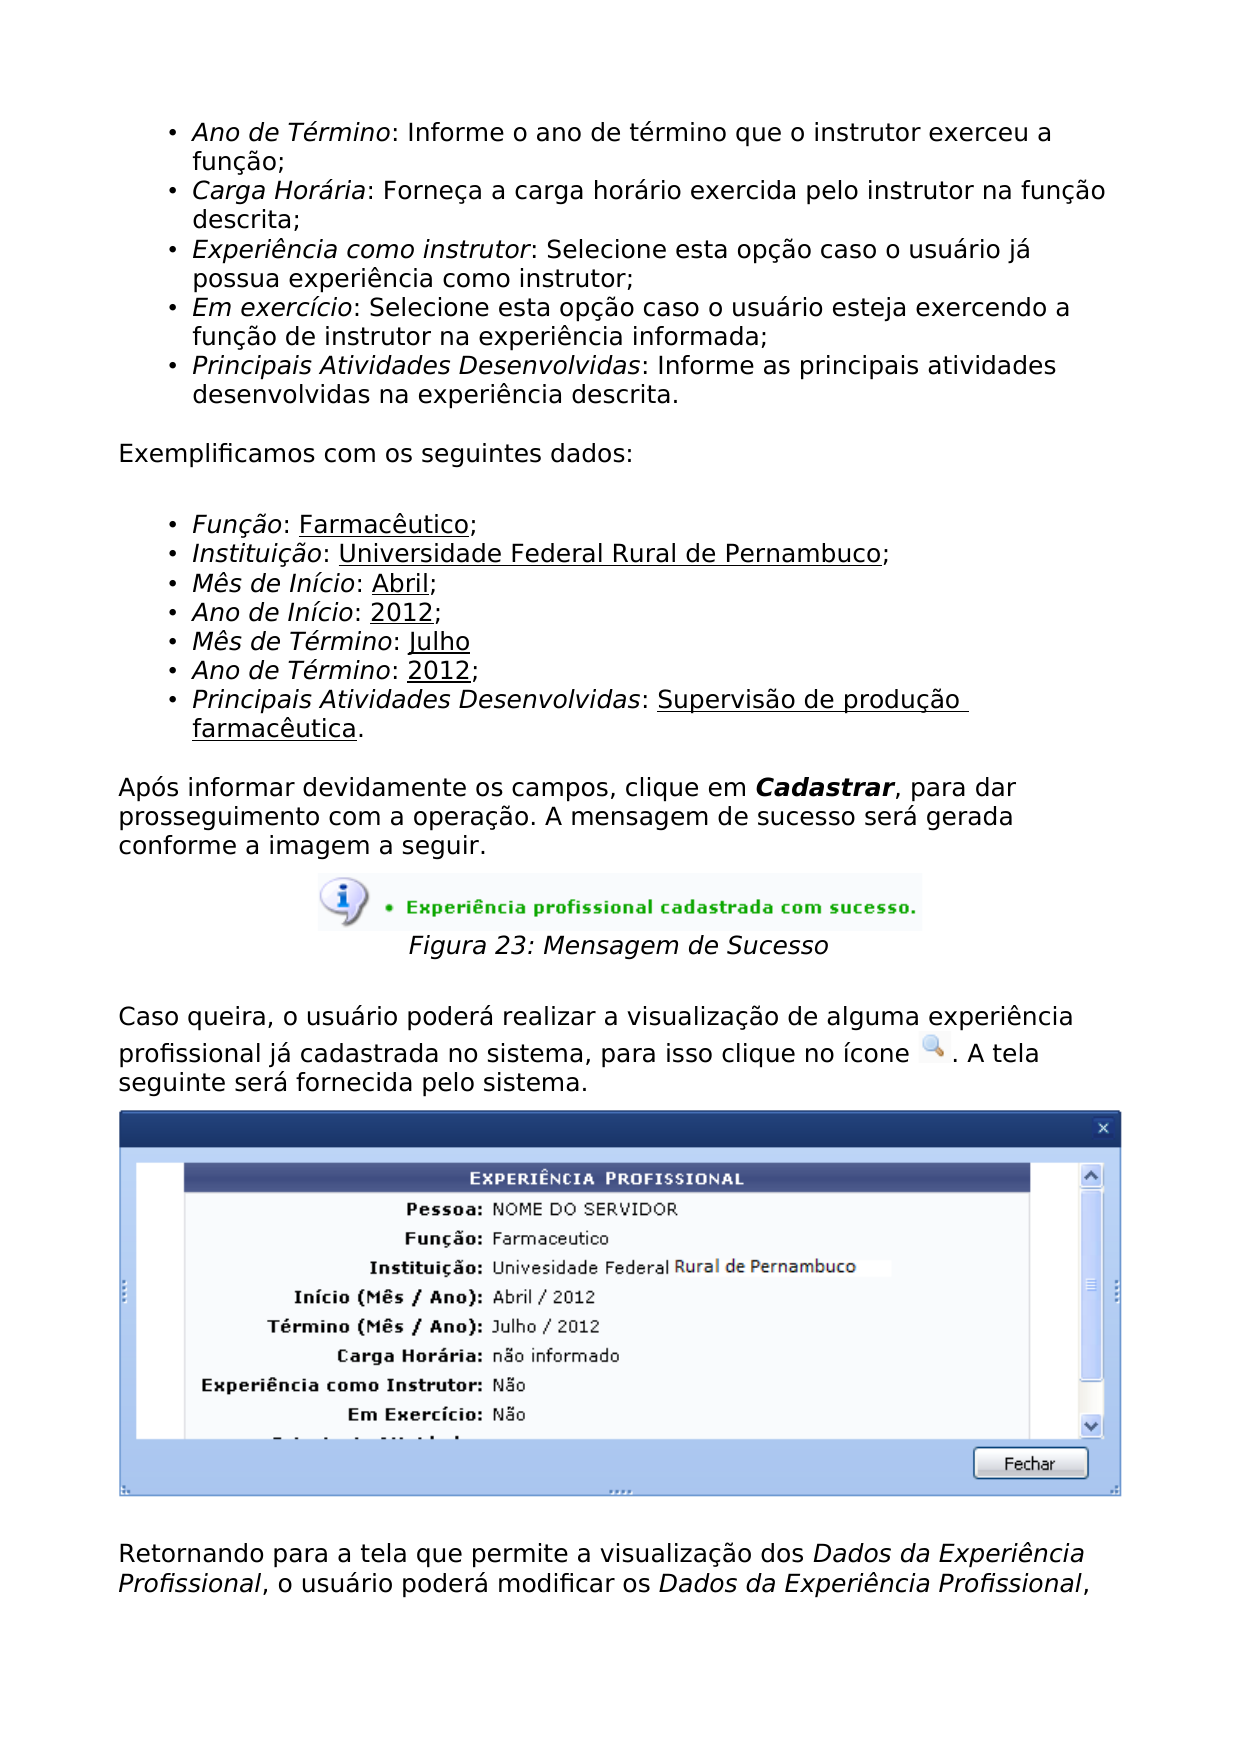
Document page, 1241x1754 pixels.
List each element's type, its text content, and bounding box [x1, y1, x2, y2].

list Mês de Início: Abril; [177, 569, 1122, 598]
list Ano de Início: 2012; [177, 598, 1122, 627]
list Experiência como instrutor: Selecione esta opção caso o usuário já possua experiência como instrutor; [177, 235, 1122, 293]
list Ano de Término: Informe o ano de término que o instrutor exerceu a função; [177, 118, 1122, 176]
picture [317, 873, 923, 931]
list Principais Atividades Desenvolvidas: Supervisão de produção farmacêutica. [177, 685, 1122, 744]
picture [118, 1110, 1123, 1498]
picture [918, 1031, 952, 1063]
list Ano de Término: 2012; [177, 656, 1122, 685]
text Exemplificamos com os seguintes dados: [118, 439, 1122, 468]
list Carga Horária: Forneça a carga horário exercida pelo instrutor na função descrita; [177, 176, 1122, 235]
text Caso queira, o usuário poderá realizar a visualização de alguma experiência profissional já cadastrada no sistema, para isso clique no ícone . A tela seguinte será fornecida pelo sistema. [118, 1002, 1122, 1097]
list Instituição: Universidade Federal Rural de Pernambuco; [177, 539, 1122, 569]
text Figura 23: Mensagem de Sucesso [318, 931, 922, 960]
text Após informar devidamente os campos, clique em Cadastrar, para dar prosseguimento com a operação. A mensagem de sucesso será gerada conforme a imagem a seguir. [118, 773, 1122, 861]
list Função: Farmacêutico; [177, 510, 1122, 539]
list Mês de Término: Julho [177, 627, 1122, 656]
text Retornando para a tela que permite a visualização dos Dados da Experiência Profissional, o usuário poderá modificar os Dados da Experiência Profissional, [118, 1539, 1122, 1598]
list Em exercício: Selecione esta opção caso o usuário esteja exercendo a função de instrutor na experiência informada; [177, 293, 1122, 351]
list Principais Atividades Desenvolvidas: Informe as principais atividades desenvolvidas na experiência descrita. [177, 351, 1122, 410]
